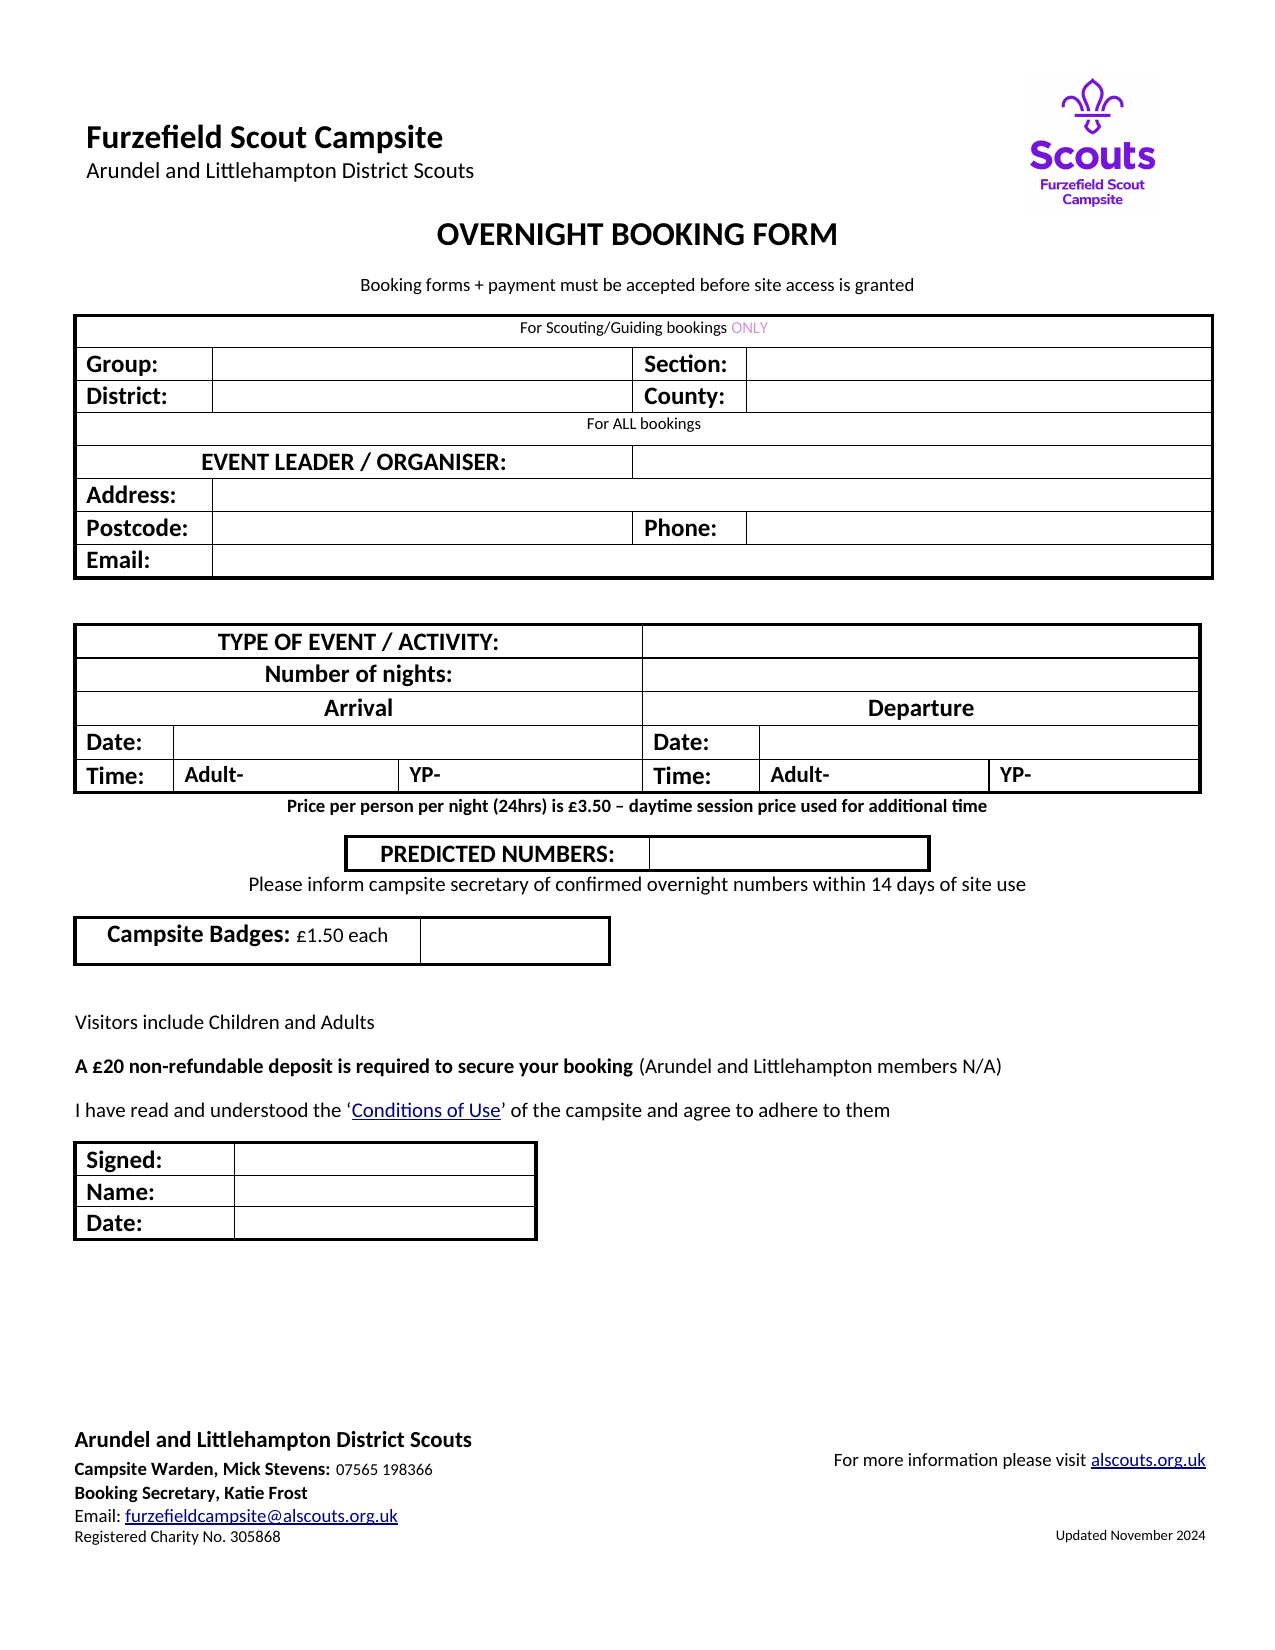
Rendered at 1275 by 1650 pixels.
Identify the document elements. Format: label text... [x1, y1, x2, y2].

table_cell Adult- [760, 760, 988, 791]
table_cell Arrival [77, 692, 642, 725]
table_cell Address: [77, 479, 212, 511]
table_header PREDICTED NUMBERS: [348, 838, 649, 868]
table_header [650, 838, 927, 868]
table_cell District: [77, 381, 212, 412]
table_cell Date: [77, 726, 173, 758]
table_header [1013, 75, 1023, 212]
table_cell Group: [77, 348, 212, 379]
table_cell [213, 348, 632, 379]
table_cell For ALL bookings [77, 413, 1211, 445]
table_header Campsite Badges: £1.50 each [77, 919, 420, 962]
text I have read and understood the ‘Conditions of Use’ of the campsite and agree to adhere to them [75, 1097, 1200, 1122]
table_cell [213, 545, 1211, 576]
table_cell Phone: [633, 512, 746, 543]
table_cell Time: [77, 760, 173, 791]
table_cell [213, 479, 1211, 511]
table_cell YP- [399, 760, 642, 791]
table_header Signed: [77, 1144, 234, 1174]
table_cell Email: [77, 545, 212, 576]
table_cell Date: [77, 1207, 234, 1238]
text OVERNIGHT BOOKING FORM [75, 212, 1200, 253]
table_cell [760, 726, 1198, 758]
table_cell [235, 1207, 534, 1238]
table_header [522, 75, 637, 212]
table_header [421, 919, 608, 962]
table_header [235, 1144, 534, 1174]
table_cell [747, 512, 1211, 543]
table_cell [235, 1176, 534, 1206]
text Price per person per night (24hrs) is £3.50 – daytime session price used for additional time [75, 794, 1200, 817]
table_cell [213, 512, 632, 543]
table_header TYPE OF EVENT / ACTIVITY: [77, 626, 642, 657]
table_cell Departure [643, 692, 1198, 725]
table_cell Number of nights: [77, 659, 642, 691]
table_cell [643, 659, 1198, 691]
table_cell [174, 726, 642, 758]
table_cell EVENT LEADER / ORGANISER: [77, 446, 632, 478]
table_cell Date: [643, 726, 759, 758]
table_cell [747, 348, 1211, 379]
table_cell Adult- [174, 760, 398, 791]
text Visitors include Children and Adults [75, 1009, 1200, 1035]
table_cell Time: [643, 760, 759, 791]
text A £20 non-refundable deposit is required to secure your booking (Arundel and Littlehampton members N/A) [75, 1053, 1200, 1079]
table_cell Name: [77, 1176, 234, 1206]
table_cell [633, 446, 1211, 478]
table_cell County: [633, 381, 746, 412]
table_cell YP- [990, 760, 1198, 791]
table_header For Scouting/Guiding bookings ONLY [77, 317, 1211, 347]
table_cell [747, 381, 1211, 412]
table_cell [213, 381, 632, 412]
table_header [1162, 75, 1200, 212]
table_cell Postcode: [77, 512, 212, 543]
table_header Furzefield Scout Campsite Arundel and Littlehampton District Scouts [75, 75, 522, 212]
text Please inform campsite secretary of confirmed overnight numbers within 14 days of site use [75, 872, 1200, 897]
text Booking forms + payment must be accepted before site access is granted [75, 273, 1200, 296]
table_header [643, 626, 1198, 657]
table_header [638, 75, 1012, 212]
table_cell Section: [633, 348, 746, 379]
